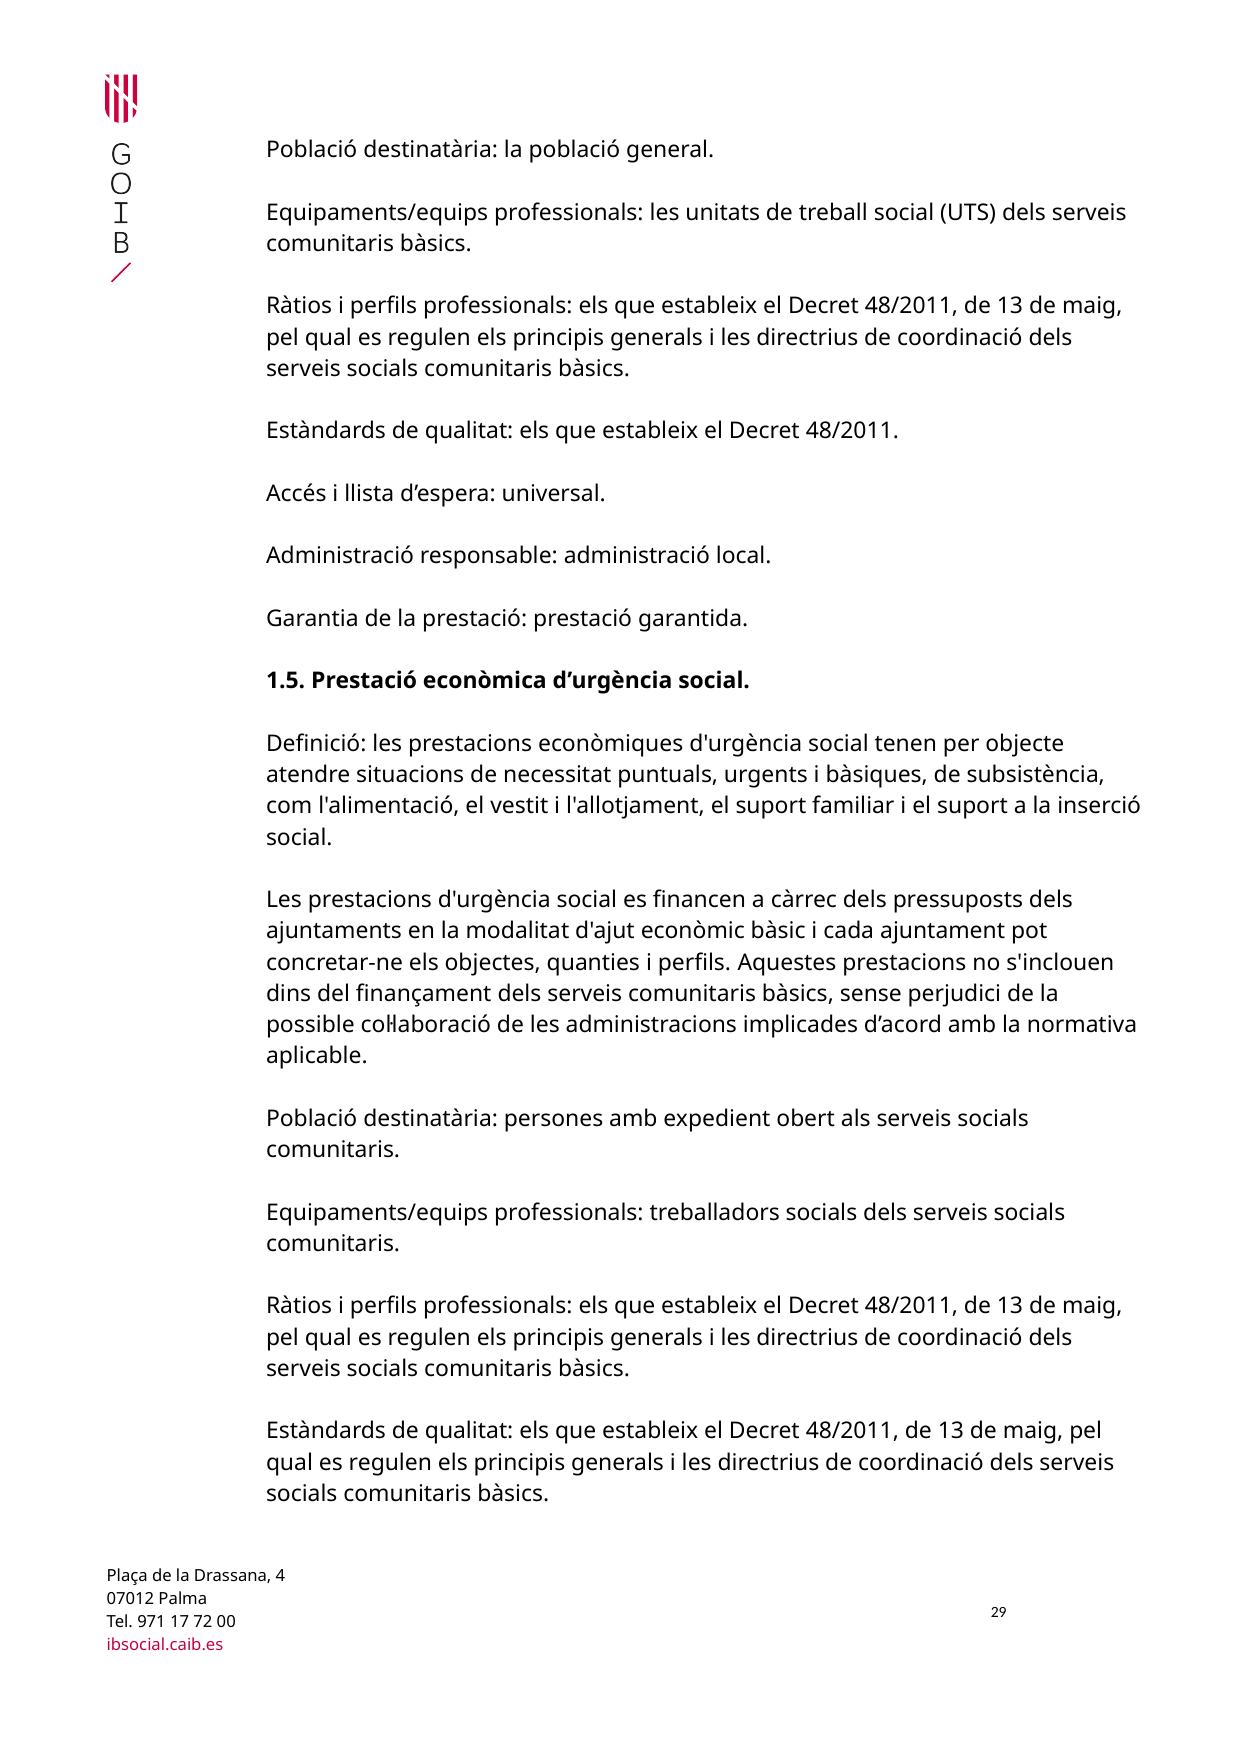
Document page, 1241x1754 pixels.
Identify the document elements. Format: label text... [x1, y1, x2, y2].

text Garantia de la prestació: prestació garantida. [266, 602, 1152, 633]
text Estàndards de qualitat: els que estableix el Decret 48/2011, de 13 de maig, pel qual es regulen els principis generals i les directrius de coordinació dels serveis socials comunitaris bàsics. [266, 1414, 1152, 1508]
text Administració responsable: administració local. [266, 539, 1152, 570]
picture [76, 51, 166, 313]
text 1.5. Prestació econòmica d’urgència social. [266, 664, 1152, 695]
text Població destinatària: persones amb expedient obert als serveis socials comunitaris. [266, 1102, 1152, 1164]
text Ràtios i perfils professionals: els que estableix el Decret 48/2011, de 13 de maig, pel qual es regulen els principis generals i les directrius de coordinació dels serveis socials comunitaris bàsics. [266, 1289, 1152, 1383]
text Equipaments/equips professionals: treballadors socials dels serveis socials comunitaris. [266, 1195, 1152, 1258]
text Definició: les prestacions econòmiques d'urgència social tenen per objecte atendre situacions de necessitat puntuals, urgents i bàsiques, de subsistència, com l'alimentació, el vestit i l'allotjament, el suport familiar i el suport a la inserció social. [266, 727, 1152, 852]
text Ràtios i perfils professionals: els que estableix el Decret 48/2011, de 13 de maig, pel qual es regulen els principis generals i les directrius de coordinació dels serveis socials comunitaris bàsics. [266, 289, 1152, 383]
text Equipaments/equips professionals: les unitats de treball social (UTS) dels serveis comunitaris bàsics. [266, 195, 1152, 258]
text Estàndards de qualitat: els que estableix el Decret 48/2011. [266, 414, 1152, 445]
text Accés i llista d’espera: universal. [266, 477, 1152, 508]
text Les prestacions d'urgència social es financen a càrrec dels pressuposts dels ajuntaments en la modalitat d'ajut econòmic bàsic i cada ajuntament pot concretar-ne els objectes, quanties i perfils. Aquestes prestacions no s'inclouen dins del finançament dels serveis comunitaris bàsics, sense perjudici de la possible col·laboració de les administracions implicades d’acord amb la normativa aplicable. [266, 883, 1152, 1070]
text Població destinatària: la població general. [266, 133, 1152, 164]
